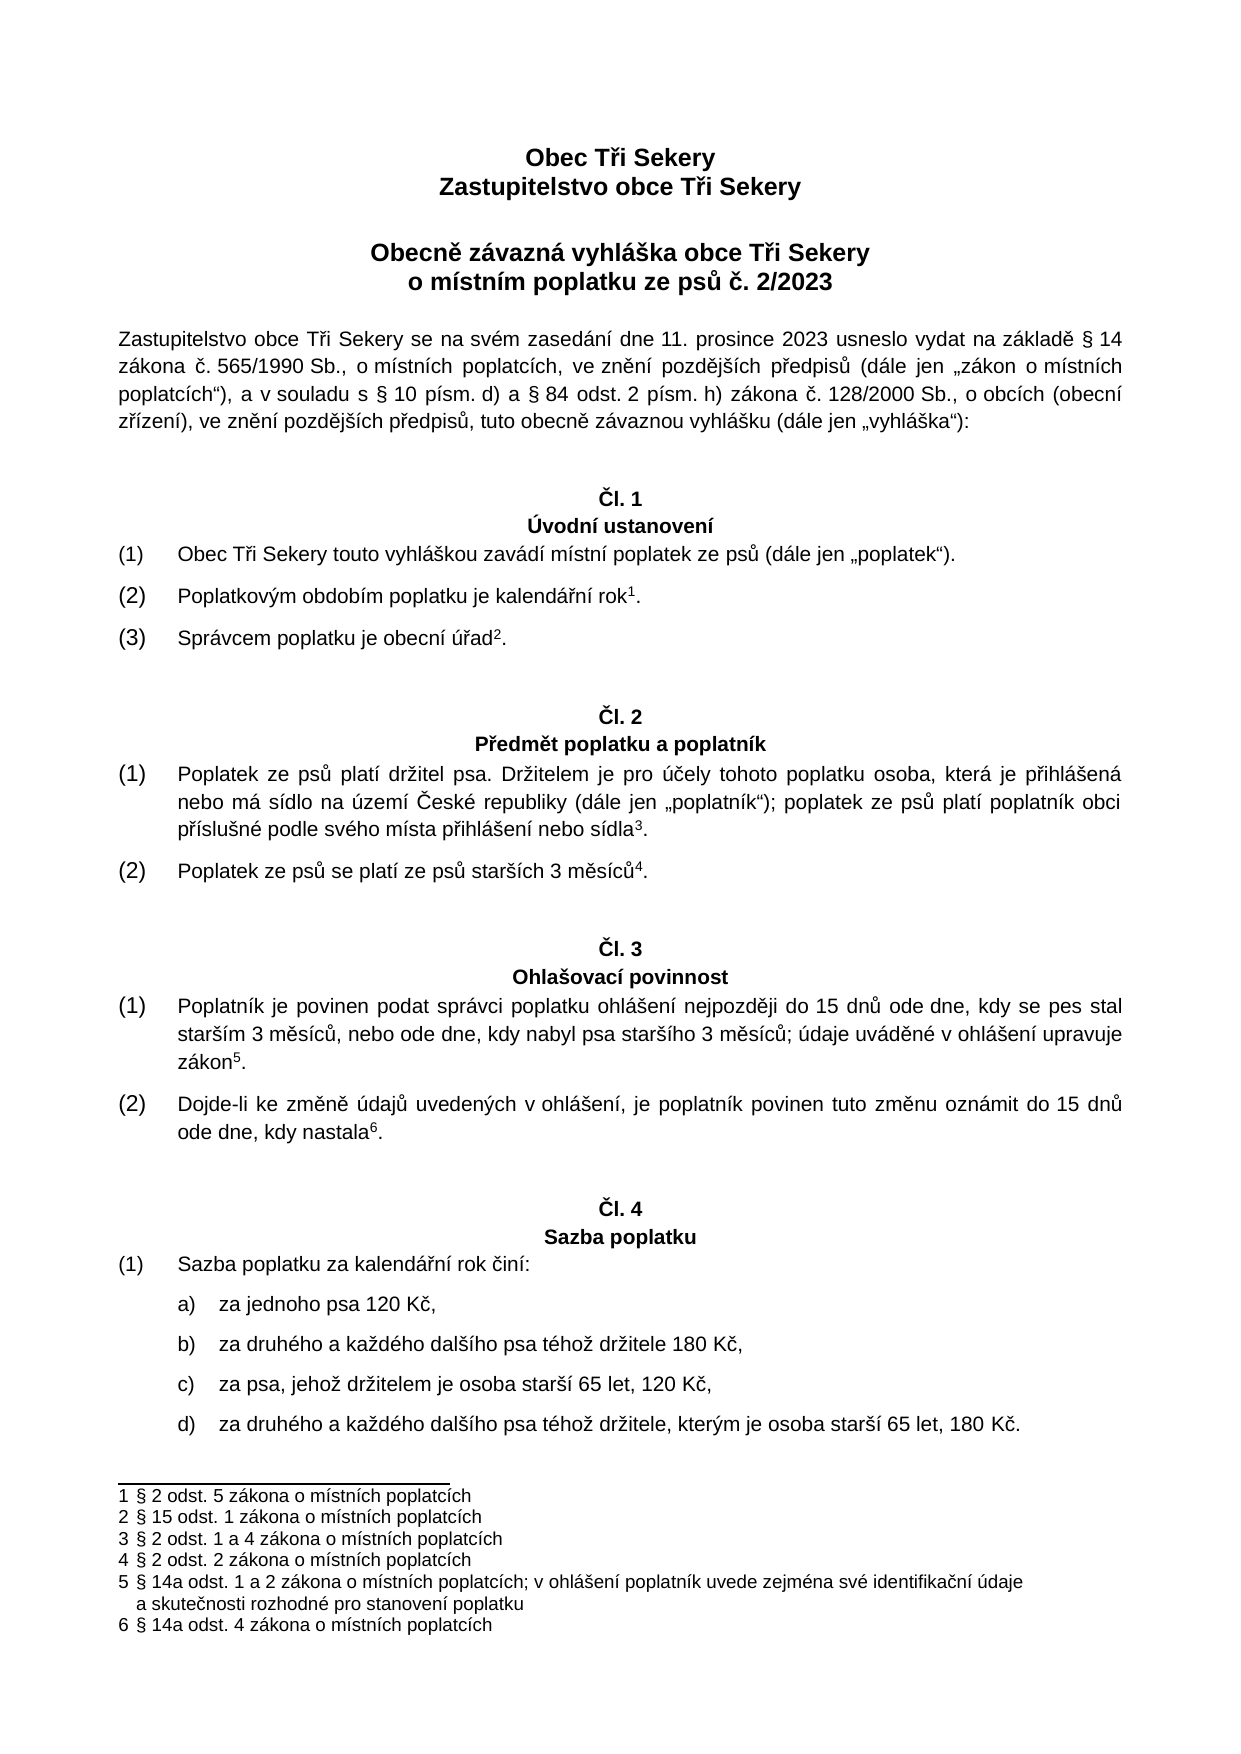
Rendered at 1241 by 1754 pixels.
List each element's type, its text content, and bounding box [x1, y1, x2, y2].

list Obec Tři Sekery touto vyhláškou zavádí místní poplatek ze psů (dále jen „poplatek“). [118, 542, 1122, 566]
subtitle Čl. 1 Úvodní ustanovení [118, 487, 1122, 538]
list za psa, jehož držitelem je osoba starší 65 let, 120 Kč, [177, 1372, 1122, 1396]
list Sazba poplatku za kalendářní rok činí: [118, 1252, 1122, 1276]
list § 2 odst. 1 a 4 zákona o místních poplatcích [118, 1528, 1122, 1549]
subtitle Čl. 3 Ohlašovací povinnost [118, 937, 1122, 989]
subtitle Čl. 4 Sazba poplatku [118, 1197, 1122, 1248]
text Zastupitelstvo obce Tři Sekery se na svém zasedání dne 11. prosince 2023 usneslo vydat na základě § 14 zákona č. 565/1990 Sb., o místních poplatcích, ve znění pozdějších předpisů (dále jen „zákon o místních poplatcích“), a v souladu s § 10 písm. d) a § 84 odst. 2 písm. h) zákona č. 128/2000 Sb., o obcích (obecní zřízení), ve znění pozdějších předpisů, tuto obecně závaznou vyhlášku (dále jen „vyhláška“): [118, 327, 1122, 433]
list § 14a odst. 4 zákona o místních poplatcích [118, 1614, 1122, 1635]
subtitle Obecně závazná vyhláška obce Tři Sekery o místním poplatku ze psů č. 2/2023 [118, 238, 1122, 295]
list Správcem poplatku je obecní úřad. [118, 624, 1122, 651]
list za jednoho psa 120 Kč, [177, 1292, 1122, 1316]
list Dojde-li ke změně údajů uvedených v ohlášení, je poplatník povinen tuto změnu oznámit do 15 dnů ode dne, kdy nastala. [118, 1089, 1122, 1143]
list § 14a odst. 1 a 2 zákona o místních poplatcích; v ohlášení poplatník uvede zejména své identifikační údaje a skutečnosti rozhodné pro stanovení poplatku [118, 1571, 1122, 1614]
list Poplatek ze psů platí držitel psa. Držitelem je pro účely tohoto poplatku osoba, která je přihlášená nebo má sídlo na území České republiky (dále jen „poplatník“); poplatek ze psů platí poplatník obci příslušné podle svého místa přihlášení nebo sídla. [118, 759, 1122, 841]
text Obec Tři Sekery Zastupitelstvo obce Tři Sekery [118, 143, 1122, 201]
list § 2 odst. 5 zákona o místních poplatcích [118, 1484, 1122, 1506]
list Poplatkovým obdobím poplatku je kalendářní rok. [118, 582, 1122, 608]
list § 15 odst. 1 zákona o místních poplatcích [118, 1506, 1122, 1528]
list Poplatek ze psů se platí ze psů starších 3 měsíců. [118, 857, 1122, 883]
list Poplatník je povinen podat správci poplatku ohlášení nejpozději do 15 dnů ode dne, kdy se pes stal starším 3 měsíců, nebo ode dne, kdy nabyl psa staršího 3 měsíců; údaje uváděné v ohlášení upravuje zákon. [118, 992, 1122, 1073]
list § 2 odst. 2 zákona o místních poplatcích [118, 1549, 1122, 1571]
list za druhého a každého dalšího psa téhož držitele, kterým je osoba starší 65 let, 180 Kč. [177, 1412, 1122, 1436]
subtitle Čl. 2 Předmět poplatku a poplatník [118, 704, 1122, 756]
list za druhého a každého dalšího psa téhož držitele 180 Kč, [177, 1332, 1122, 1356]
